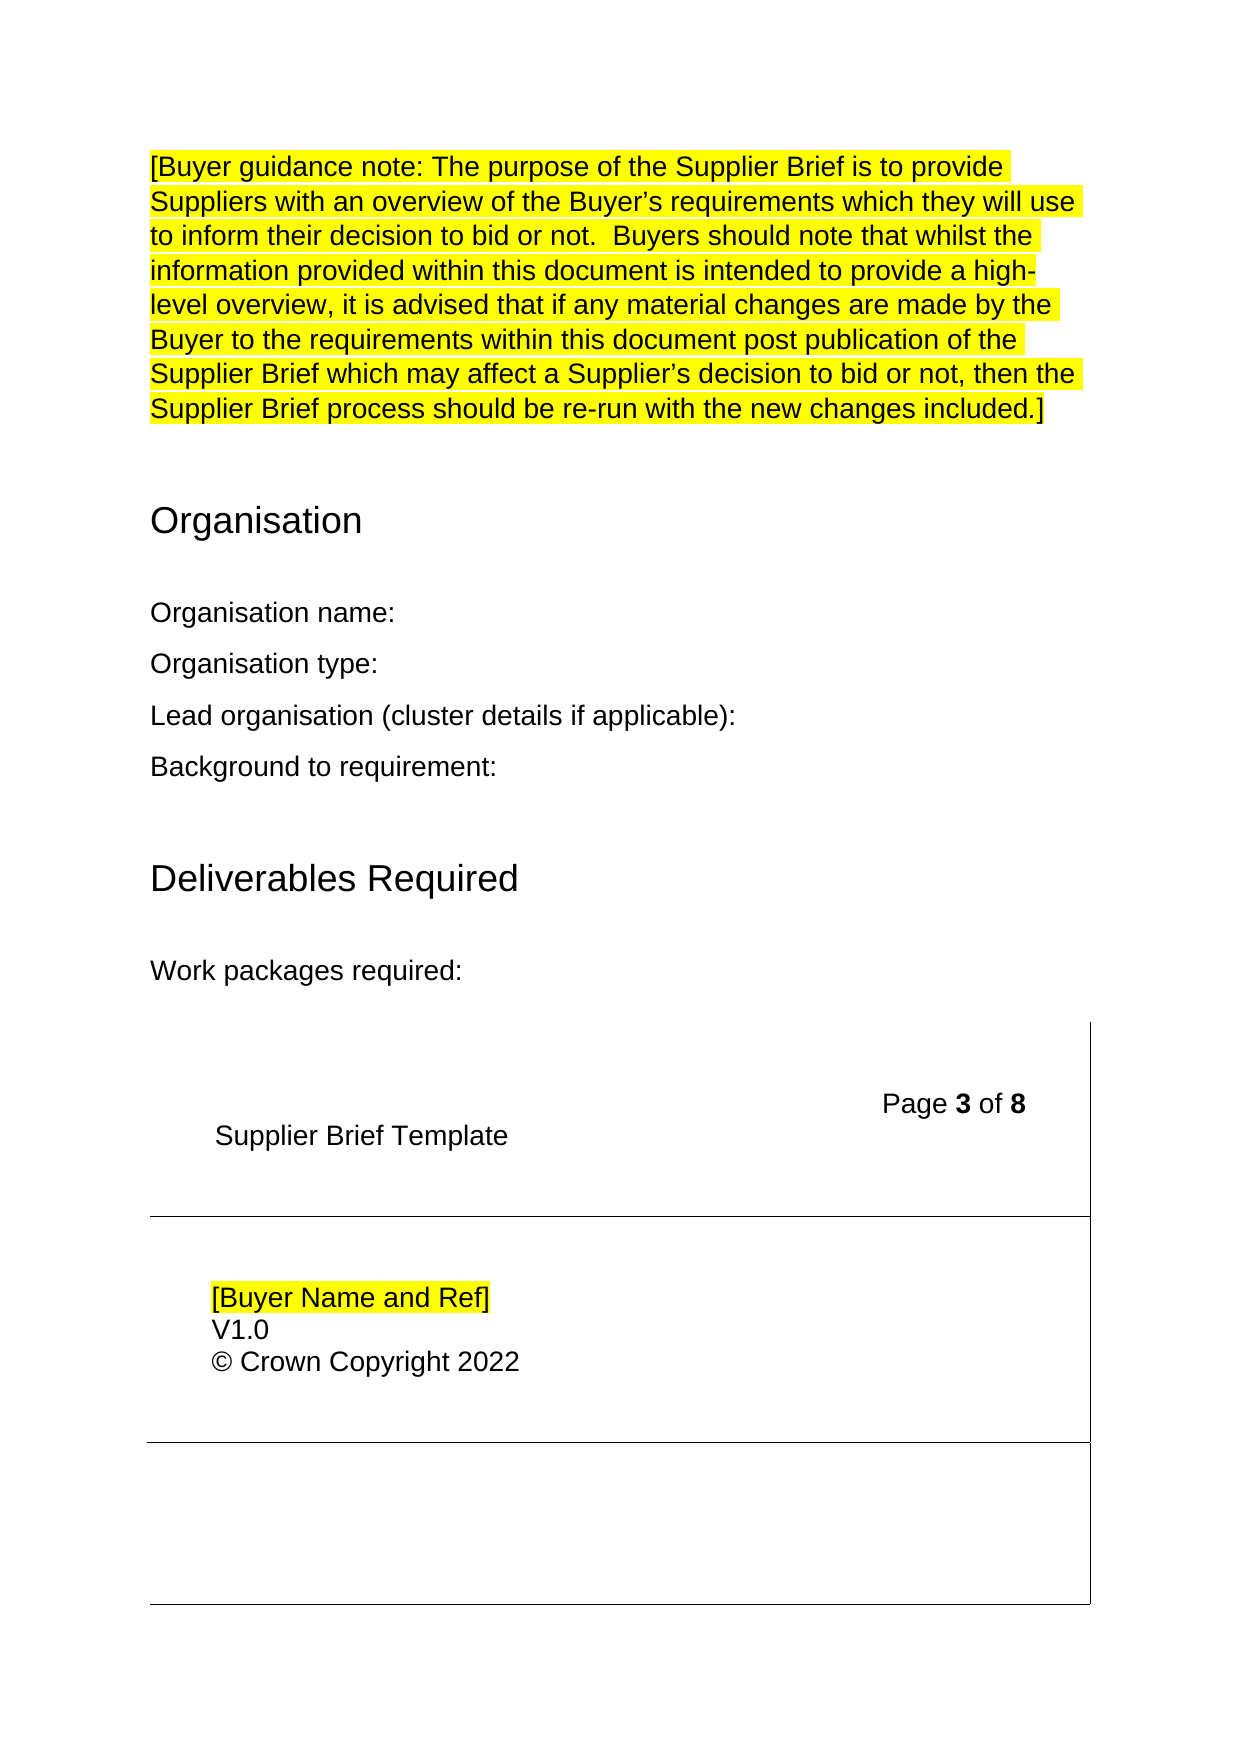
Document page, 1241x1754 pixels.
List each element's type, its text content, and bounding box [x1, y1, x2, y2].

text Organisation name: [150, 596, 1090, 628]
text Organisation type: [150, 647, 1090, 680]
subtitle Deliverables Required [150, 856, 1090, 899]
subtitle Organisation [150, 499, 1090, 542]
text Lead organisation (cluster details if applicable): [150, 698, 1090, 731]
text Work packages required: [150, 954, 1090, 986]
text [Buyer guidance note: The purpose of the Supplier Brief is to provide Suppliers with an overview of the Buyer’s requirements which they will use to inform their decision to bid or not. Buyers should note that whilst the information provided within this document is intended to provide a high-level overview, it is advised that if any material changes are made by the Buyer to the requirements within this document post publication of the Supplier Brief which may affect a Supplier’s decision to bid or not, then the Supplier Brief process should be re-run with the new changes included.] [150, 150, 1090, 424]
text Background to requirement: [150, 750, 1090, 782]
